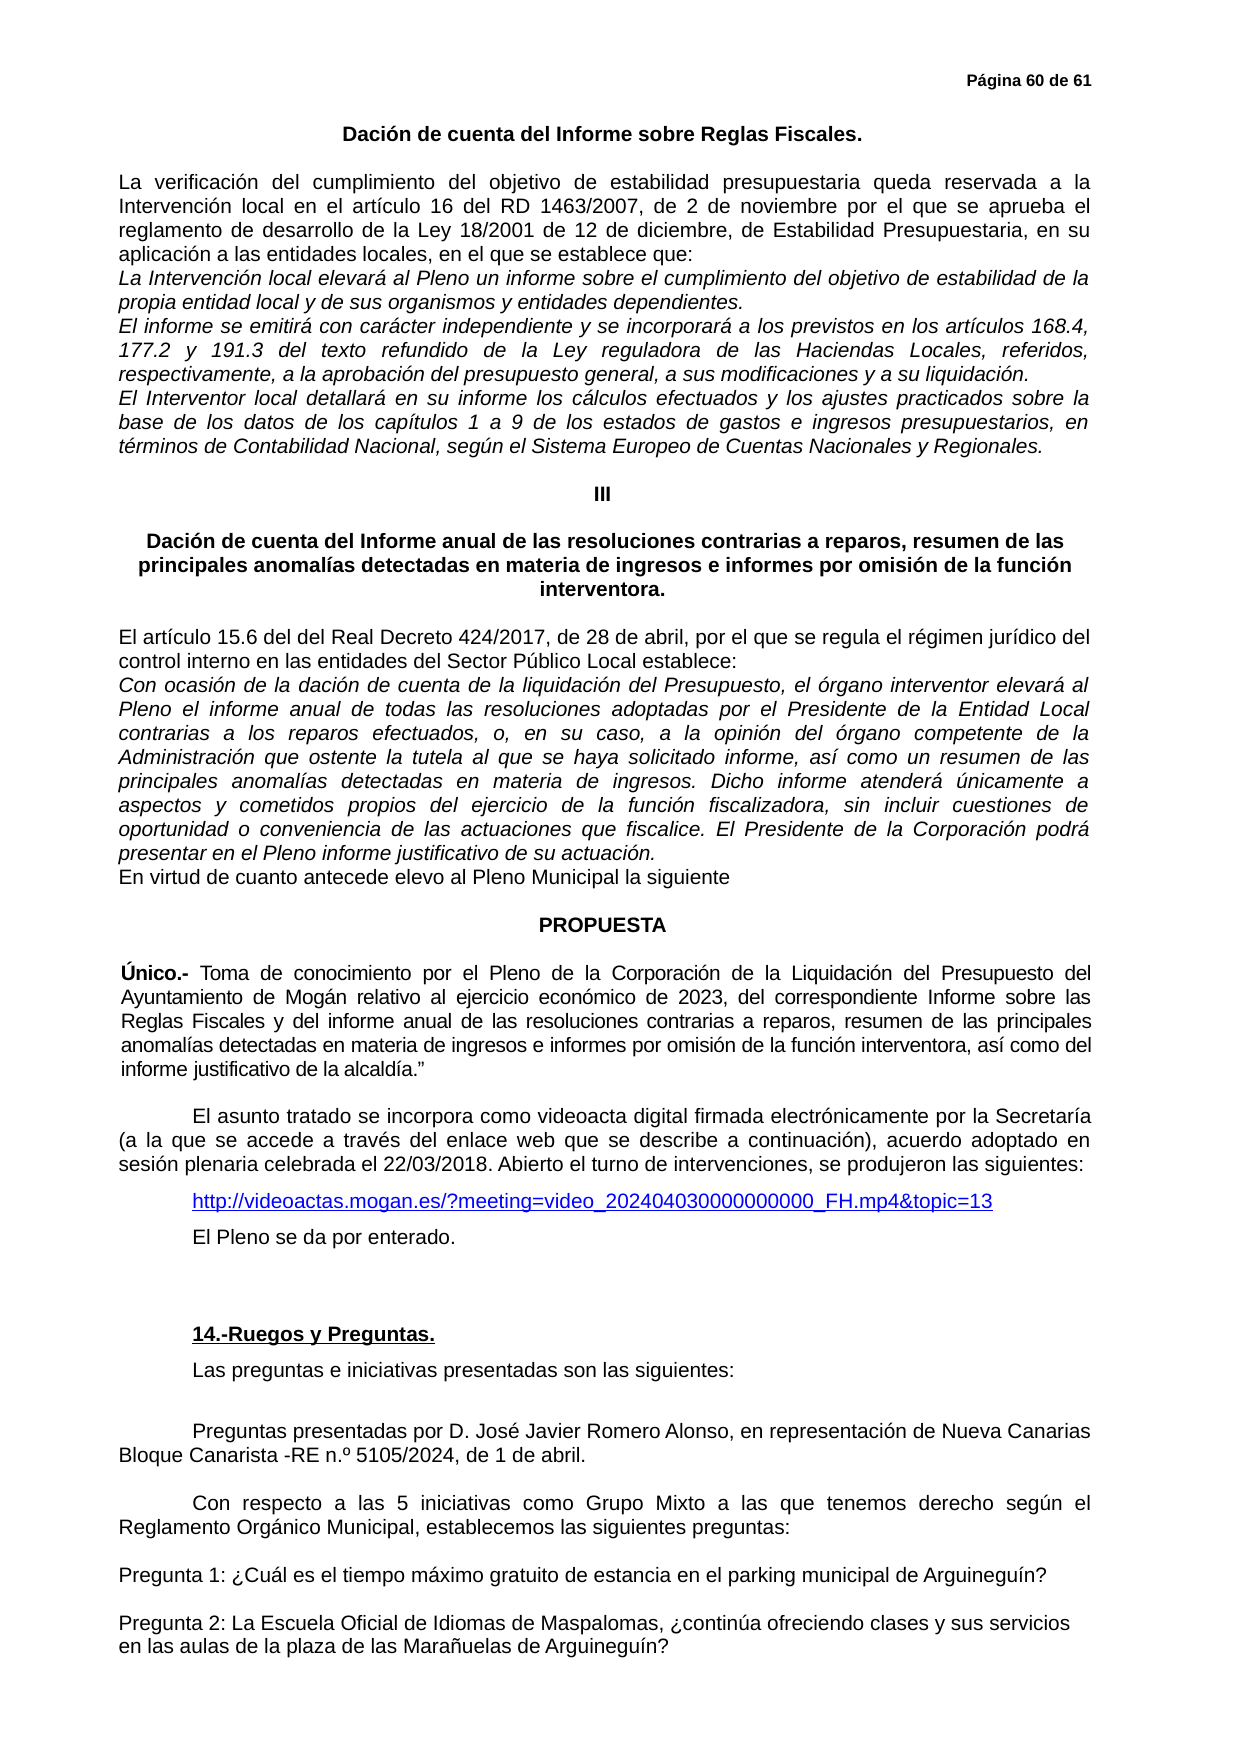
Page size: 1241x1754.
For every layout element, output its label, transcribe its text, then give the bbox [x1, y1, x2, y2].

text Pregunta 2: La Escuela Oficial de Idiomas de Maspalomas, ¿continúa ofreciendo clases y sus servicios [118, 1610, 1092, 1634]
text El Interventor local detallará en su informe los cálculos efectuados y los ajustes practicados sobre la base de los datos de los capítulos 1 a 9 de los estados de gastos e ingresos presupuestarios, en términos de Contabilidad Nacional, según el Sistema Europeo de Cuentas Nacionales y Regionales. [118, 386, 1092, 457]
text La Intervención local elevará al Pleno un informe sobre el cumplimiento del objetivo de estabilidad de la propia entidad local y de sus organismos y entidades dependientes. [118, 266, 1092, 314]
text Pregunta 1: ¿Cuál es el tiempo máximo gratuito de estancia en el parking municipal de Arguineguín? [118, 1562, 1092, 1586]
text La verificación del cumplimiento del objetivo de estabilidad presupuestaria queda reservada a la Intervención local en el artículo 16 del RD 1463/2007, de 2 de noviembre por el que se aprueba el reglamento de desarrollo de la Ley 18/2001 de 12 de diciembre, de Estabilidad Presupuestaria, en su aplicación a las entidades locales, en el que se establece que: [118, 170, 1092, 266]
text El asunto tratado se incorpora como videoacta digital firmada electrónicamente por la Secretaría (a la que se accede a través del enlace web que se describe a continuación), acuerdo adoptado en sesión plenaria celebrada el 22/03/2018. Abierto el turno de intervenciones, se produjeron las siguientes: [118, 1104, 1092, 1176]
text Dación de cuenta del Informe sobre Reglas Fiscales. [118, 122, 1092, 146]
text en las aulas de la plaza de las Marañuelas de Arguineguín? [118, 1634, 1092, 1658]
text El informe se emitirá con carácter independiente y se incorporará a los previstos en los artículos 168.4, 177.2 y 191.3 del texto refundido de la Ley reguladora de las Haciendas Locales, referidos, respectivamente, a la aprobación del presupuesto general, a sus modificaciones y a su liquidación. [118, 314, 1092, 386]
text Con ocasión de la dación de cuenta de la liquidación del Presupuesto, el órgano interventor elevará al Pleno el informe anual de todas las resoluciones adoptadas por el Presidente de la Entidad Local contrarias a los reparos efectuados, o, en su caso, a la opinión del órgano competente de la Administración que ostente la tutela al que se haya solicitado informe, así como un resumen de las principales anomalías detectadas en materia de ingresos. Dicho informe atenderá únicamente a aspectos y cometidos propios del ejercicio de la función fiscalizadora, sin incluir cuestiones de oportunidad o conveniencia de las actuaciones que fiscalice. El Presidente de la Corporación podrá presentar en el Pleno informe justificativo de su actuación. [118, 673, 1092, 865]
text Dación de cuenta del Informe anual de las resoluciones contrarias a reparos, resumen de las principales anomalías detectadas en materia de ingresos e informes por omisión de la función interventora. [118, 529, 1092, 601]
text Preguntas presentadas por D. José Javier Romero Alonso, en representación de Nueva Canarias Bloque Canarista -RE n.º 5105/2024, de 1 de abril. [118, 1419, 1092, 1467]
text 14.-Ruegos y Preguntas. [118, 1298, 1092, 1346]
text El artículo 15.6 del del Real Decreto 424/2017, de 28 de abril, por el que se regula el régimen jurídico del control interno en las entidades del Sector Público Local establece: [118, 625, 1092, 673]
text PROPUESTA [118, 913, 1092, 937]
text En virtud de cuanto antecede elevo al Pleno Municipal la siguiente [118, 865, 1092, 889]
text Las preguntas e iniciativas presentadas son las siguientes: [118, 1358, 1092, 1382]
text III [118, 481, 1092, 505]
text El Pleno se da por enterado. [118, 1225, 1092, 1249]
text http://videoactas.mogan.es/?meeting=video_202404030000000000_FH.mp4&topic=13 [118, 1189, 1092, 1213]
text Único.- Toma de conocimiento por el Pleno de la Corporación de la Liquidación del Presupuesto del Ayuntamiento de Mogán relativo al ejercicio económico de 2023, del correspondiente Informe sobre las Reglas Fiscales y del informe anual de las resoluciones contrarias a reparos, resumen de las principales anomalías detectadas en materia de ingresos e informes por omisión de la función interventora, así como del informe justificativo de la alcaldía.” [121, 961, 1092, 1080]
text Con respecto a las 5 iniciativas como Grupo Mixto a las que tenemos derecho según el Reglamento Orgánico Municipal, establecemos las siguientes preguntas: [118, 1491, 1092, 1538]
